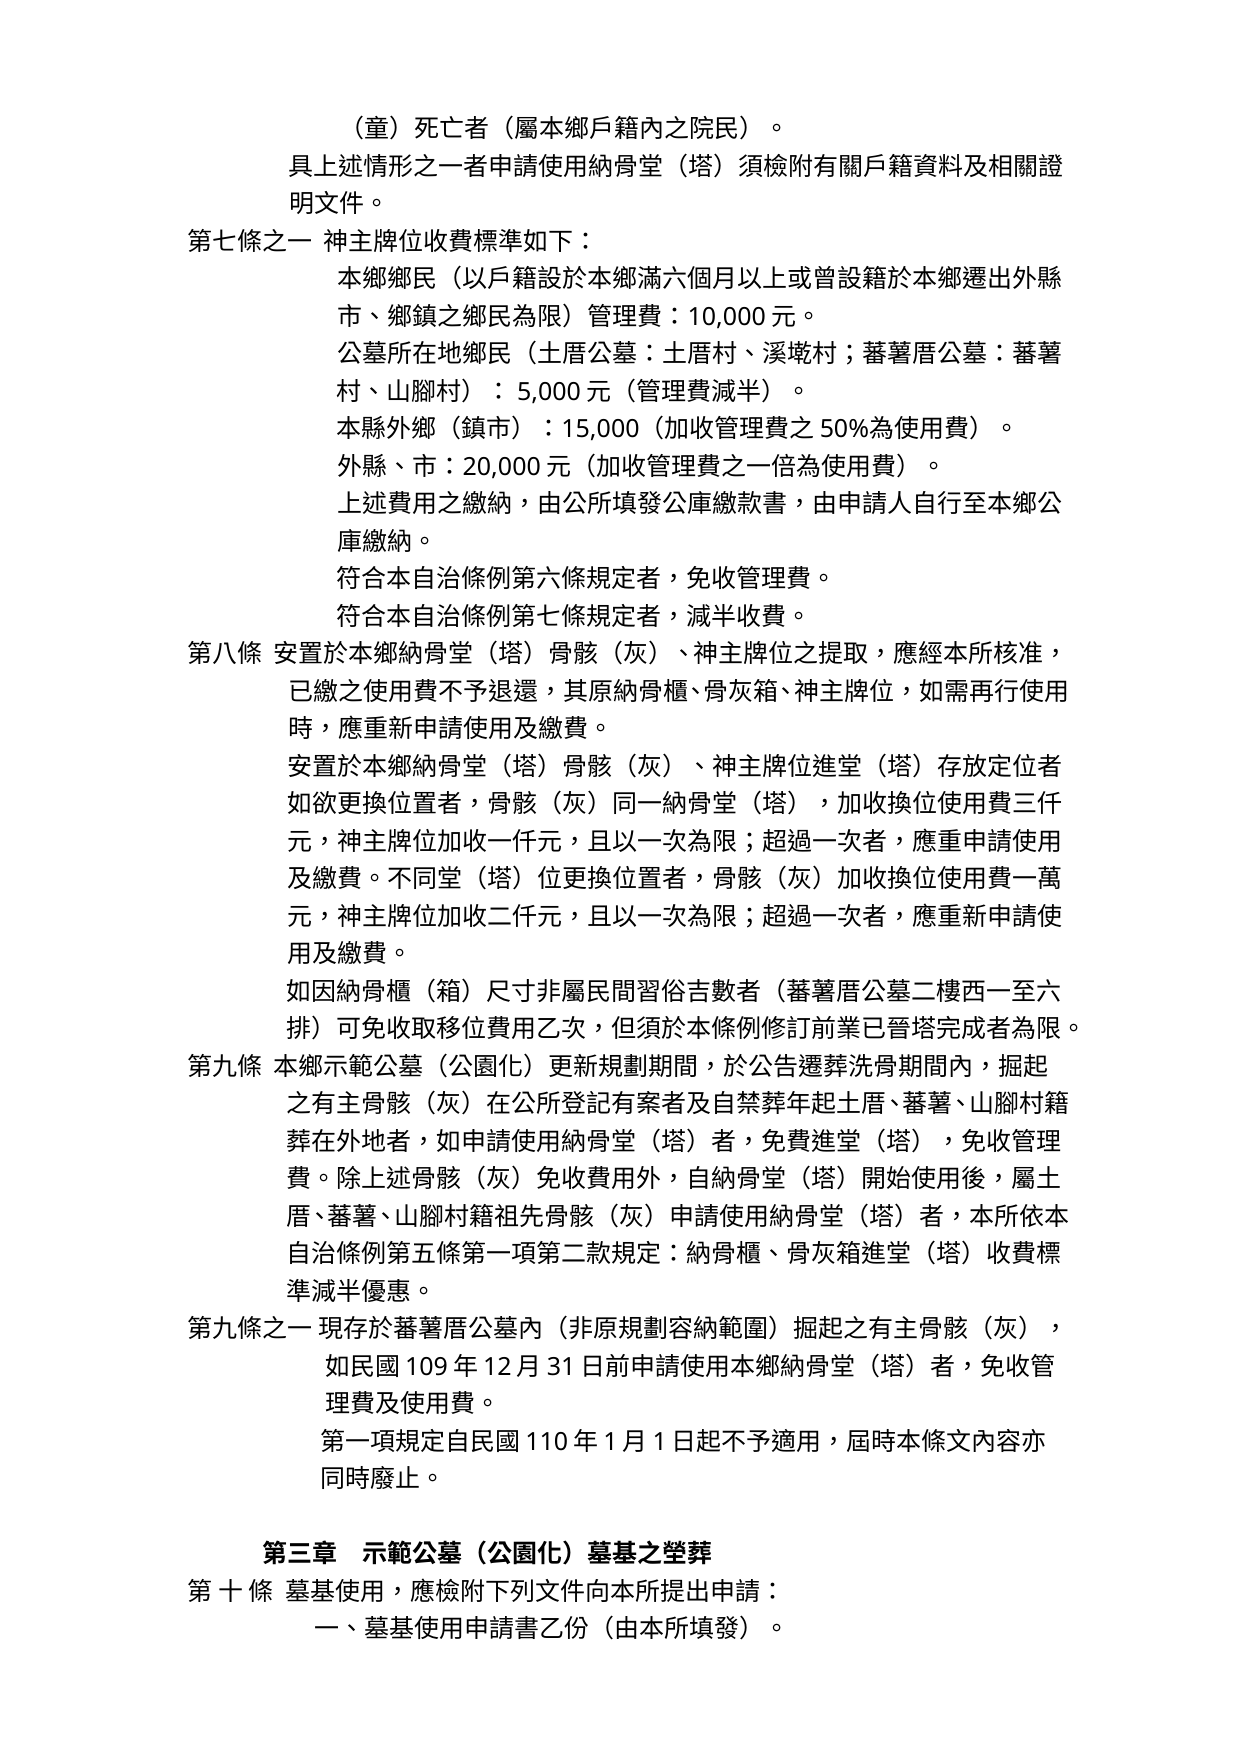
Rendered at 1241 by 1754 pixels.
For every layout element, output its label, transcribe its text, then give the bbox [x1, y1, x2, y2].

text 符合本自治條例第六條規定者，免收管理費。 [187, 558, 1069, 596]
text 安置於本鄉納骨堂（塔）骨骸（灰）、神主牌位進堂（塔）存放定位者如欲更換位置者，骨骸（灰）同一納骨堂（塔），加收換位使用費三仟元，神主牌位加收一仟元，且以一次為限；超過一次者，應重申請使用及繳費。不同堂（塔）位更換位置者，骨骸（灰）加收換位使用費一萬元，神主牌位加收二仟元，且以一次為限；超過一次者，應重新申請使用及繳費。 [287, 746, 1069, 971]
text 第七條之一 神主牌位收費標準如下： [187, 221, 1069, 258]
text 第 十 條 墓基使用，應檢附下列文件向本所提出申請： [187, 1571, 1069, 1608]
text 一、墓基使用申請書乙份（由本所填發）。 [187, 1608, 1069, 1646]
text 第九條之一 現存於蕃薯厝公墓內（非原規劃容納範圍）掘起之有主骨骸（灰），如民國109年12月31日前申請使用本鄉納骨堂（塔）者，免收管理費及使用費。 [187, 1308, 1069, 1421]
text 公墓所在地鄉民（土厝公墓：土厝村、溪墘村；蕃薯厝公墓：蕃薯村、山腳村）： 5,000元（管理費減半）。 [336, 333, 1069, 408]
text 上述費用之繳納，由公所填發公庫繳款書，由申請人自行至本鄉公庫繳納。 [337, 483, 1069, 558]
text 本縣外鄉（鎮市）：15,000（加收管理費之50%為使用費）。 [187, 408, 1069, 446]
text 第八條 安置於本鄉納骨堂（塔）骨骸（灰）、神主牌位之提取，應經本所核准，已繳之使用費不予退還，其原納骨櫃、骨灰箱、神主牌位，如需再行使用時，應重新申請使用及繳費。 [187, 633, 1069, 746]
text 第三章 示範公墓（公園化）墓基之塋葬 [187, 1533, 1069, 1571]
text 如因納骨櫃（箱）尺寸非屬民間習俗吉數者（蕃薯厝公墓二樓西一至六排）可免收取移位費用乙次，但須於本條例修訂前業已晉塔完成者為限。 [286, 971, 1069, 1046]
text 第一項規定自民國110年1月1日起不予適用，屆時本條文內容亦同時廢止。 [320, 1421, 1069, 1496]
text 具上述情形之一者申請使用納骨堂（塔）須檢附有關戶籍資料及相關證明文件。 [288, 146, 1069, 221]
text 符合本自治條例第七條規定者，減半收費。 [187, 596, 1069, 633]
text （童）死亡者（屬本鄉戶籍內之院民）。 [290, 108, 1069, 146]
text 外縣、市：20,000元（加收管理費之一倍為使用費）。 [212, 446, 1069, 483]
text 本鄉鄉民（以戶籍設於本鄉滿六個月以上或曾設籍於本鄉遷出外縣市、鄉鎮之鄉民為限）管理費：10,000元。 [337, 258, 1069, 333]
text 第九條 本鄉示範公墓（公園化）更新規劃期間，於公告遷葬洗骨期間內，掘起之有主骨骸（灰）在公所登記有案者及自禁葬年起土厝、蕃薯、山腳村籍葬在外地者，如申請使用納骨堂（塔）者，免費進堂（塔），免收管理費。除上述骨骸（灰）免收費用外，自納骨堂（塔）開始使用後，屬土厝、蕃薯、山腳村籍祖先骨骸（灰）申請使用納骨堂（塔）者，本所依本自治條例第五條第一項第二款規定：納骨櫃、骨灰箱進堂（塔）收費標準減半優惠。 [187, 1046, 1069, 1308]
